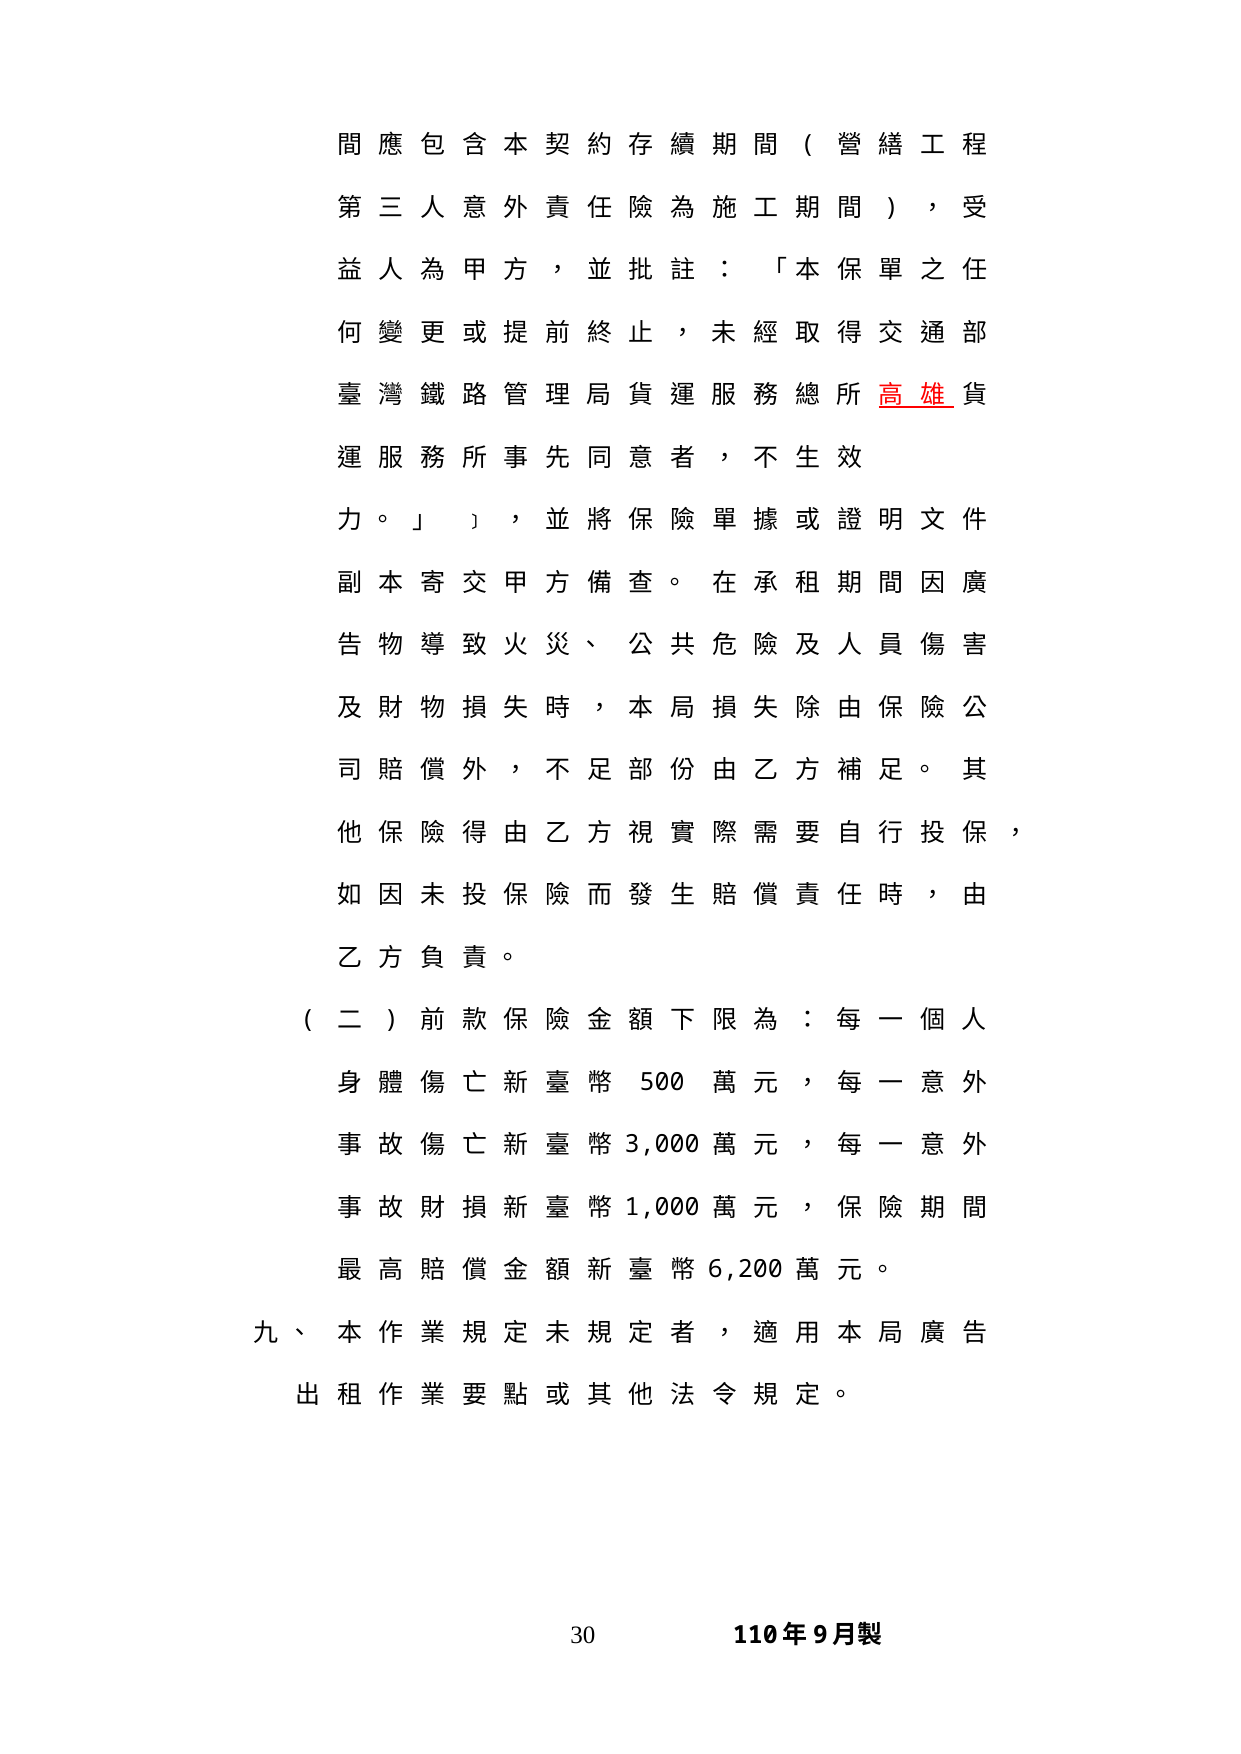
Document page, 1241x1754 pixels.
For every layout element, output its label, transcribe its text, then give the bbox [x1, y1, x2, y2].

text (二)前款保險金額下限為：每一個人身體傷亡新臺幣500萬元，每一意外事故傷亡新臺幣3,000萬元，每一意外事故財損新臺幣1,000萬元，保險期間最高賠償金額新臺幣6,200萬元。 [257, 976, 1033, 1289]
text 九、本作業規定未規定者，適用本局廣告出租作業要點或其他法令規定。 [207, 1289, 1033, 1414]
text 間應包含本契約存續期間(營繕工程第三人意外責任險為施工期間)，受益人為甲方，並批註：「本保單之任何變更或提前終止，未經取得交通部臺灣鐵路管理局貨運服務總所高雄貨運服務所事先同意者，不生效力。」﹞，並將保險單據或證明文件副本寄交甲方備查。在承租期間因廣告物導致火災、公共危險及人員傷害及財物損失時，本局損失除由保險公司賠償外，不足部份由乙方補足。其他保險得由乙方視實際需要自行投保，如因未投保險而發生賠償責任時，由乙方負責。 [257, 101, 1033, 976]
